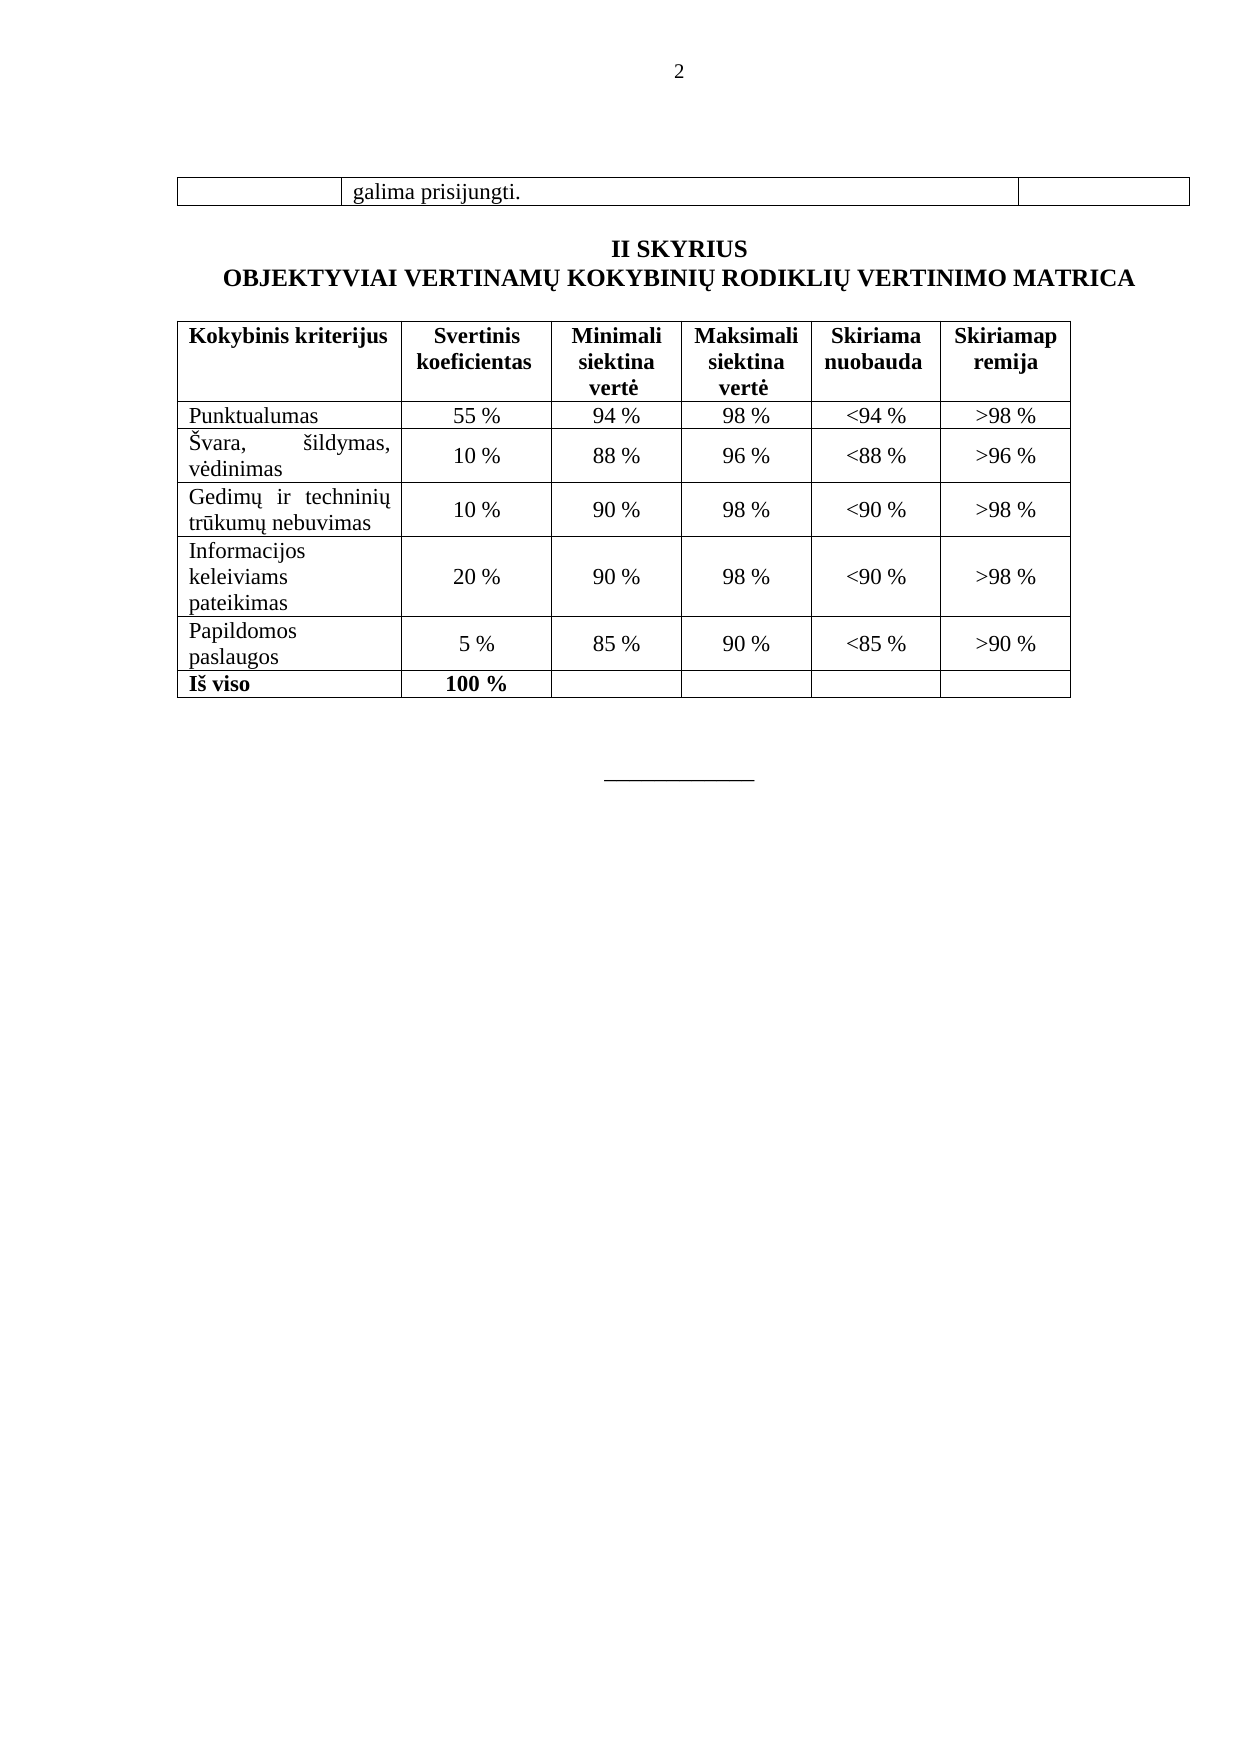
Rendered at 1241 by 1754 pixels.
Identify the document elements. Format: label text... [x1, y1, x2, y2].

table_cell <94 % [812, 402, 940, 428]
table_cell 10 % [402, 429, 551, 482]
table_cell Informacijos keleiviams pateikimas [178, 537, 401, 616]
table_cell [941, 671, 1070, 697]
table_cell Švara, šildymas, vėdinimas [178, 429, 401, 482]
table_cell >98 % [941, 483, 1070, 536]
table_cell Punktualumas [178, 402, 401, 428]
table_cell [812, 671, 940, 697]
table_header Skiriamapremija [941, 322, 1070, 401]
table_cell Papildomos paslaugos [178, 617, 401, 669]
table_cell <90 % [812, 537, 940, 616]
table_cell Gedimų ir techninių trūkumų nebuvimas [178, 483, 401, 536]
table_cell 90 % [552, 537, 681, 616]
table_cell galima prisijungti. [342, 178, 1018, 204]
table_cell [1019, 178, 1189, 204]
table_header Skiriama nuobauda [812, 322, 940, 401]
table_cell [682, 671, 811, 697]
table_cell 20 % [402, 537, 551, 616]
table_cell 10 % [402, 483, 551, 536]
table_cell [552, 671, 681, 697]
table_cell 90 % [682, 617, 811, 669]
table_cell <85 % [812, 617, 940, 669]
table_cell Iš viso [178, 671, 401, 697]
table_cell 90 % [552, 483, 681, 536]
table_cell 98 % [682, 483, 811, 536]
table_header Svertinis koeficientas [402, 322, 551, 401]
table_cell >96 % [941, 429, 1070, 482]
table_header Kokybinis kriterijus [178, 322, 401, 401]
table_cell 5 % [402, 617, 551, 669]
table_header Maksimali siektina vertė [682, 322, 811, 401]
table_cell 55 % [402, 402, 551, 428]
table_cell 96 % [682, 429, 811, 482]
table_cell >98 % [941, 537, 1070, 616]
table_cell 94 % [552, 402, 681, 428]
subtitle OBJEKTYVIAI VERTINAMŲ KOKYBINIŲ RODIKLIŲ VERTINIMO MATRICA [177, 263, 1181, 292]
subtitle II SKYRIUS [177, 234, 1181, 263]
text ____________ [177, 755, 1181, 784]
table_cell <90 % [812, 483, 940, 536]
table_cell 88 % [552, 429, 681, 482]
table_cell 98 % [682, 537, 811, 616]
table_cell <88 % [812, 429, 940, 482]
table_cell 100 % [402, 671, 551, 697]
table_cell [178, 178, 341, 204]
table_cell >90 % [941, 617, 1070, 669]
table_cell >98 % [941, 402, 1070, 428]
table_header Minimali siektina vertė [552, 322, 681, 401]
table_cell 85 % [552, 617, 681, 669]
table_cell 98 % [682, 402, 811, 428]
